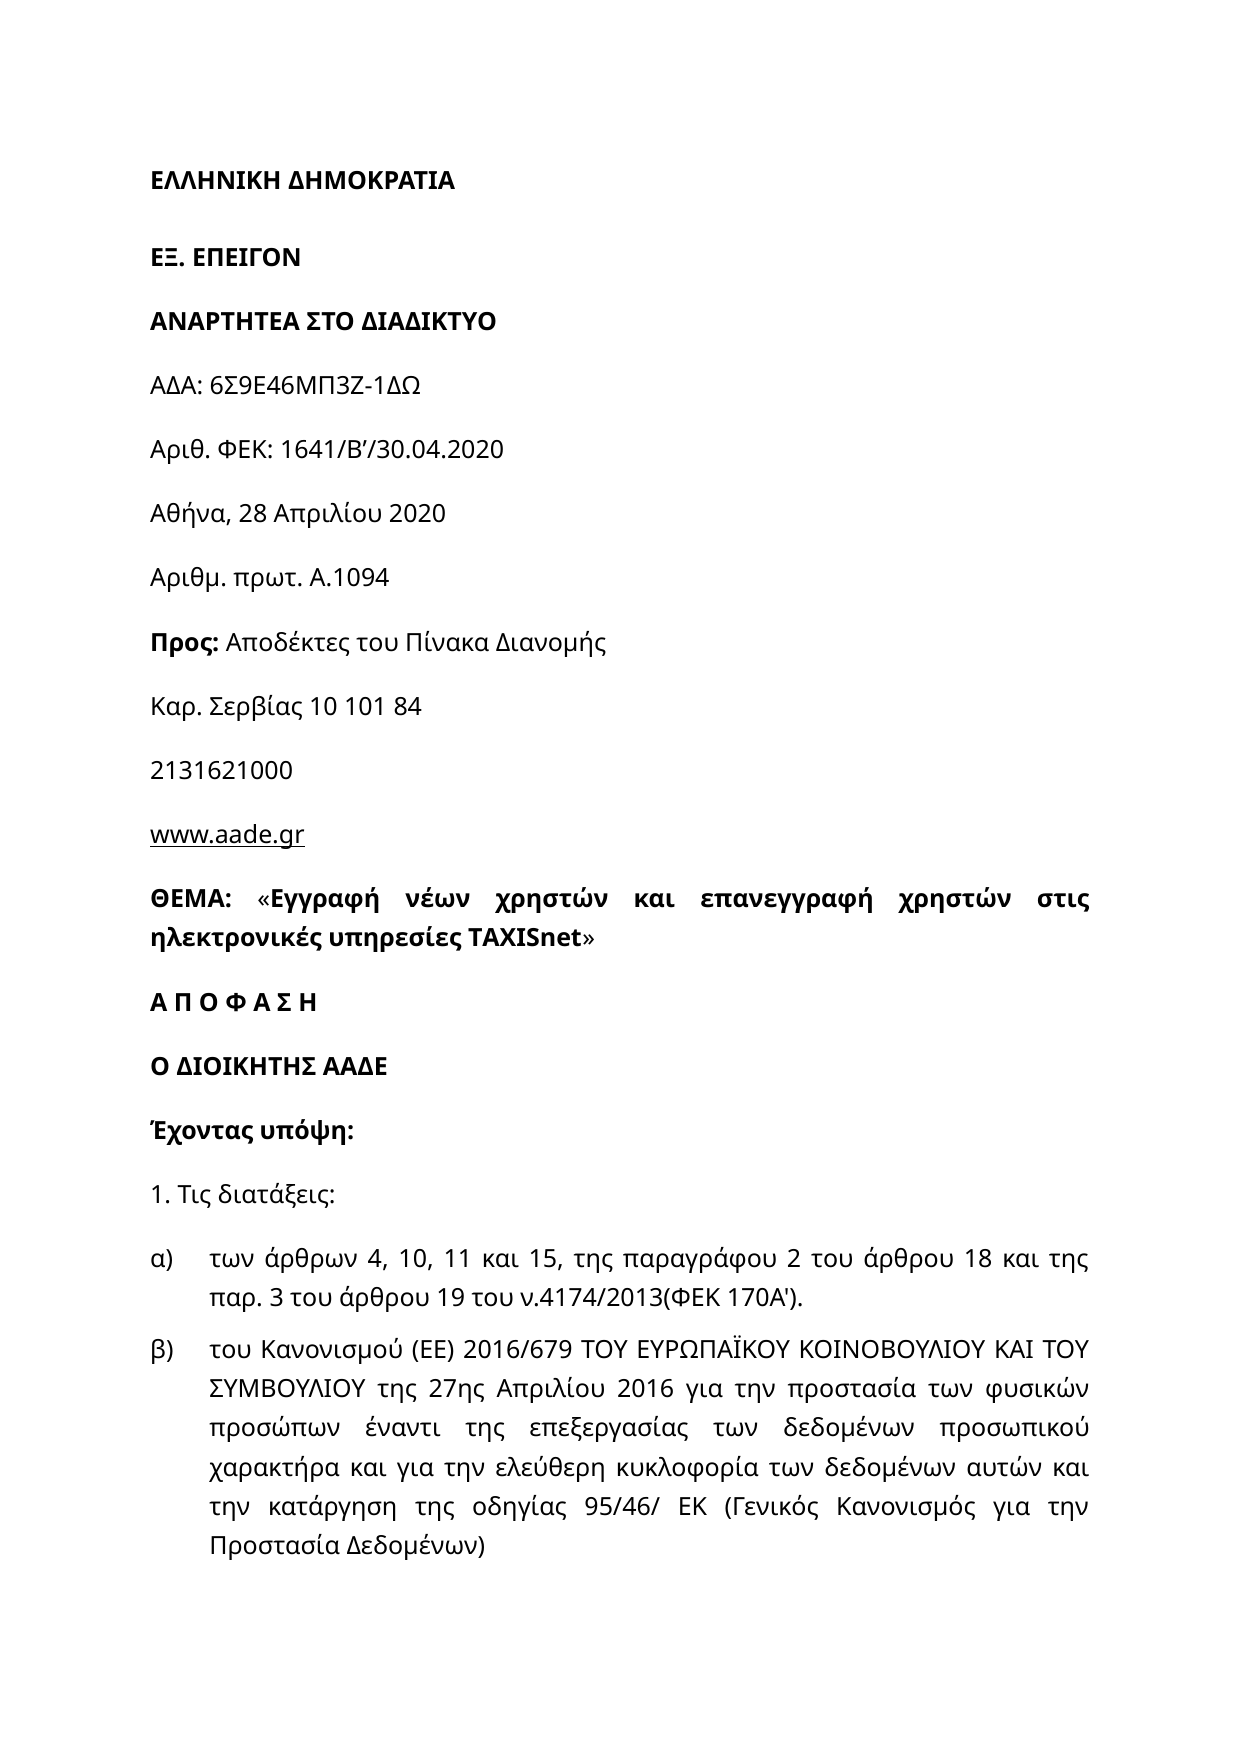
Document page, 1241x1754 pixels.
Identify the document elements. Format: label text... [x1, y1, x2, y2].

list α) των άρθρων 4, 10, 11 και 15, της παραγράφου 2 του άρθρου 18 και της παρ. 3 του άρθρου 19 του ν.4174/2013(ΦΕΚ 170Α'). [150, 1241, 1090, 1314]
text ΑΔΑ: 6Σ9Ε46ΜΠ3Ζ-1ΔΩ [150, 367, 1090, 402]
text Καρ. Σερβίας 10 101 84 [150, 688, 1090, 722]
text Ο ΔΙΟΙΚΗΤΗΣ ΑΑΔΕ [150, 1048, 1090, 1082]
text Α Π Ο Φ Α Σ Η [150, 984, 1090, 1018]
text Αθήνα, 28 Απριλίου 2020 [150, 496, 1090, 530]
text Προς: Αποδέκτες του Πίνακα Διανομής [150, 624, 1090, 658]
text Αριθ. ΦΕΚ: 1641/B’/30.04.2020 [150, 432, 1090, 466]
text ΑΝΑΡΤΗΤΕΑ ΣΤΟ ΔΙΑΔΙΚΤΥΟ [150, 303, 1090, 337]
text ΕΞ. ΕΠΕΙΓΟΝ [150, 239, 1090, 273]
text www.aade.gr [150, 817, 1090, 851]
list β) του Κανονισμού (ΕΕ) 2016/679 ΤΟΥ ΕΥΡΩΠΑΪΚΟΥ ΚΟΙΝΟΒΟΥΛΙΟΥ ΚΑΙ ΤΟΥ ΣΥΜΒΟΥΛΙΟΥ της 27ης Απριλίου 2016 για την προστασία των φυσικών προσώπων έναντι της επεξεργασίας των δεδομένων προσωπικού χαρακτήρα και για την ελεύθερη κυκλοφορία των δεδομένων αυτών και την κατάργηση της οδηγίας 95/46/ ΕΚ (Γενικός Κανονισμός για την Προστασία Δεδομένων) [150, 1332, 1090, 1562]
text Αριθμ. πρωτ. Α.1094 [150, 560, 1090, 594]
text 1. Τις διατάξεις: [150, 1177, 1090, 1211]
title ΕΛΛΗΝΙΚΗ ΔΗΜΟΚΡΑΤΙΑ [150, 162, 1090, 197]
text ΘΕΜΑ: «Εγγραφή νέων χρηστών και επανεγγραφή χρηστών στις ηλεκτρονικές υπηρεσίες TΑXISnet» [150, 881, 1090, 954]
text 2131621000 [150, 752, 1090, 787]
text Έχοντας υπόψη: [150, 1112, 1090, 1147]
